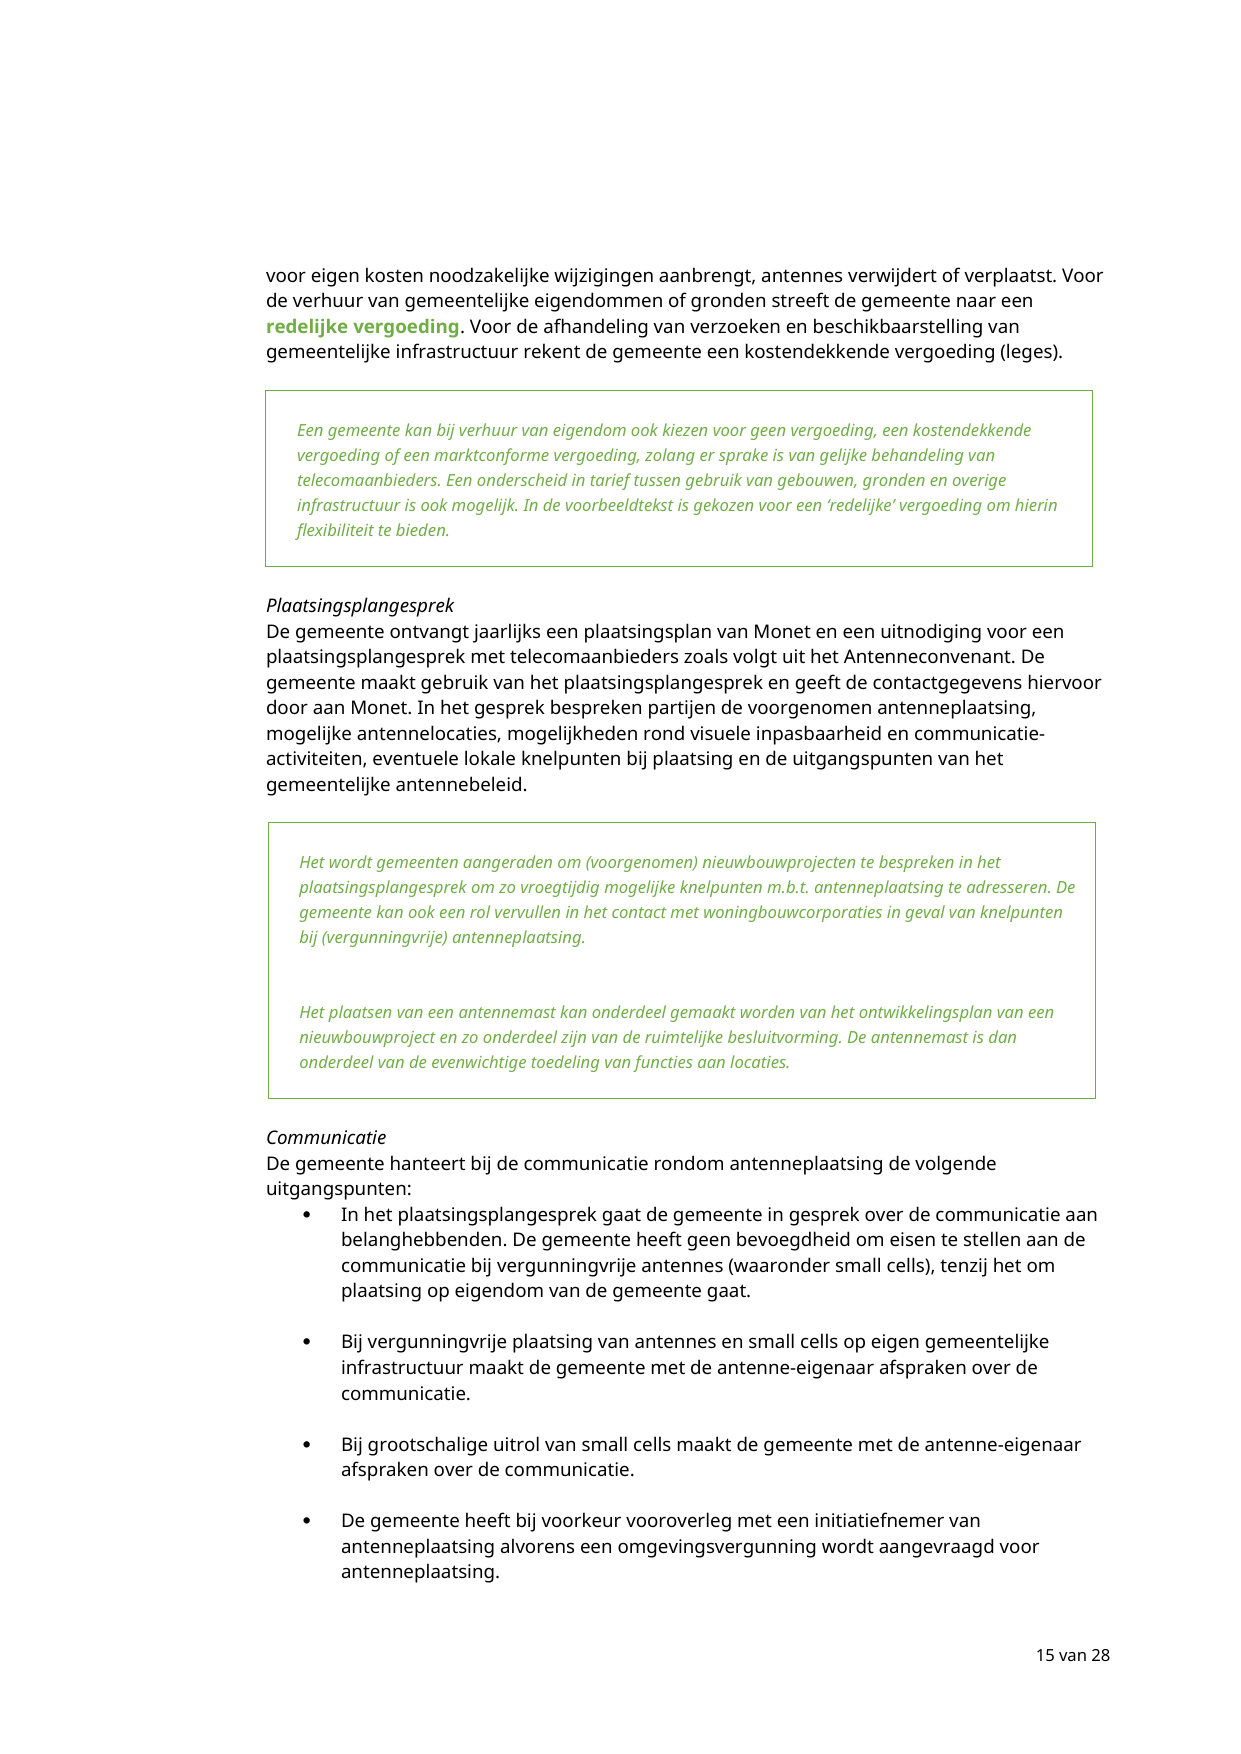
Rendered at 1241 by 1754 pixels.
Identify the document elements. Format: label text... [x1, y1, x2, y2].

text Communicatie [266, 1125, 1110, 1150]
table_header Het wordt gemeenten aangeraden om (voorgenomen) nieuwbouwprojecten te bespreken in het plaatsingsplangesprek om zo vroegtijdig mogelijke knelpunten m.b.t. antenneplaatsing te adresseren. De gemeente kan ook een rol vervullen in het contact met woningbouwcorporaties in geval van knelpunten bij (vergunningvrije) antenneplaatsing. Het plaatsen van een antennemast kan onderdeel gemaakt worden van het ontwikkelingsplan van een nieuwbouwproject en zo onderdeel zijn van de ruimtelijke besluitvorming. De antennemast is dan onderdeel van de evenwichtige toedeling van functies aan locaties. [269, 823, 1095, 1098]
list De gemeente heeft bij voorkeur vooroverleg met een initiatiefnemer van antenneplaatsing alvorens een omgevingsvergunning wordt aangevraagd voor antenneplaatsing. [303, 1507, 1110, 1584]
table_header Een gemeente kan bij verhuur van eigendom ook kiezen voor geen vergoeding, een kostendekkende vergoeding of een marktconforme vergoeding, zolang er sprake is van gelijke behandeling van telecomaanbieders. Een onderscheid in tarief tussen gebruik van gebouwen, gronden en overige infrastructuur is ook mogelijk. In de voorbeeldtekst is gekozen voor een ‘redelijke’ vergoeding om hierin flexibiliteit te bieden. [266, 391, 1092, 566]
text De gemeente hanteert bij de communicatie rondom antenneplaatsing de volgende uitgangspunten: [266, 1150, 1110, 1201]
text Plaatsingsplangesprek [266, 592, 1110, 618]
list Bij grootschalige uitrol van small cells maakt de gemeente met de antenne-eigenaar afspraken over de communicatie. [303, 1431, 1110, 1482]
list Bij vergunningvrije plaatsing van antennes en small cells op eigen gemeentelijke infrastructuur maakt de gemeente met de antenne-eigenaar afspraken over de communicatie. [303, 1329, 1110, 1405]
text voor eigen kosten noodzakelijke wijzigingen aanbrengt, antennes verwijdert of verplaatst. Voor de verhuur van gemeentelijke eigendommen of gronden streeft de gemeente naar een redelijke vergoeding. Voor de afhandeling van verzoeken en beschikbaarstelling van gemeentelijke infrastructuur rekent de gemeente een kostendekkende vergoeding (leges). [266, 262, 1110, 364]
text De gemeente ontvangt jaarlijks een plaatsingsplan van Monet en een uitnodiging voor een plaatsingsplangesprek met telecomaanbieders zoals volgt uit het Antenneconvenant. De gemeente maakt gebruik van het plaatsingsplangesprek en geeft de contactgegevens hiervoor door aan Monet. In het gesprek bespreken partijen de voorgenomen antenneplaatsing, mogelijke antennelocaties, mogelijkheden rond visuele inpasbaarheid en communicatie-activiteiten, eventuele lokale knelpunten bij plaatsing en de uitgangspunten van het gemeentelijke antennebeleid. [266, 618, 1110, 797]
list In het plaatsingsplangesprek gaat de gemeente in gesprek over de communicatie aan belanghebbenden. De gemeente heeft geen bevoegdheid om eisen te stellen aan de communicatie bij vergunningvrije antennes (waaronder small cells), tenzij het om plaatsing op eigendom van de gemeente gaat. [303, 1201, 1110, 1303]
